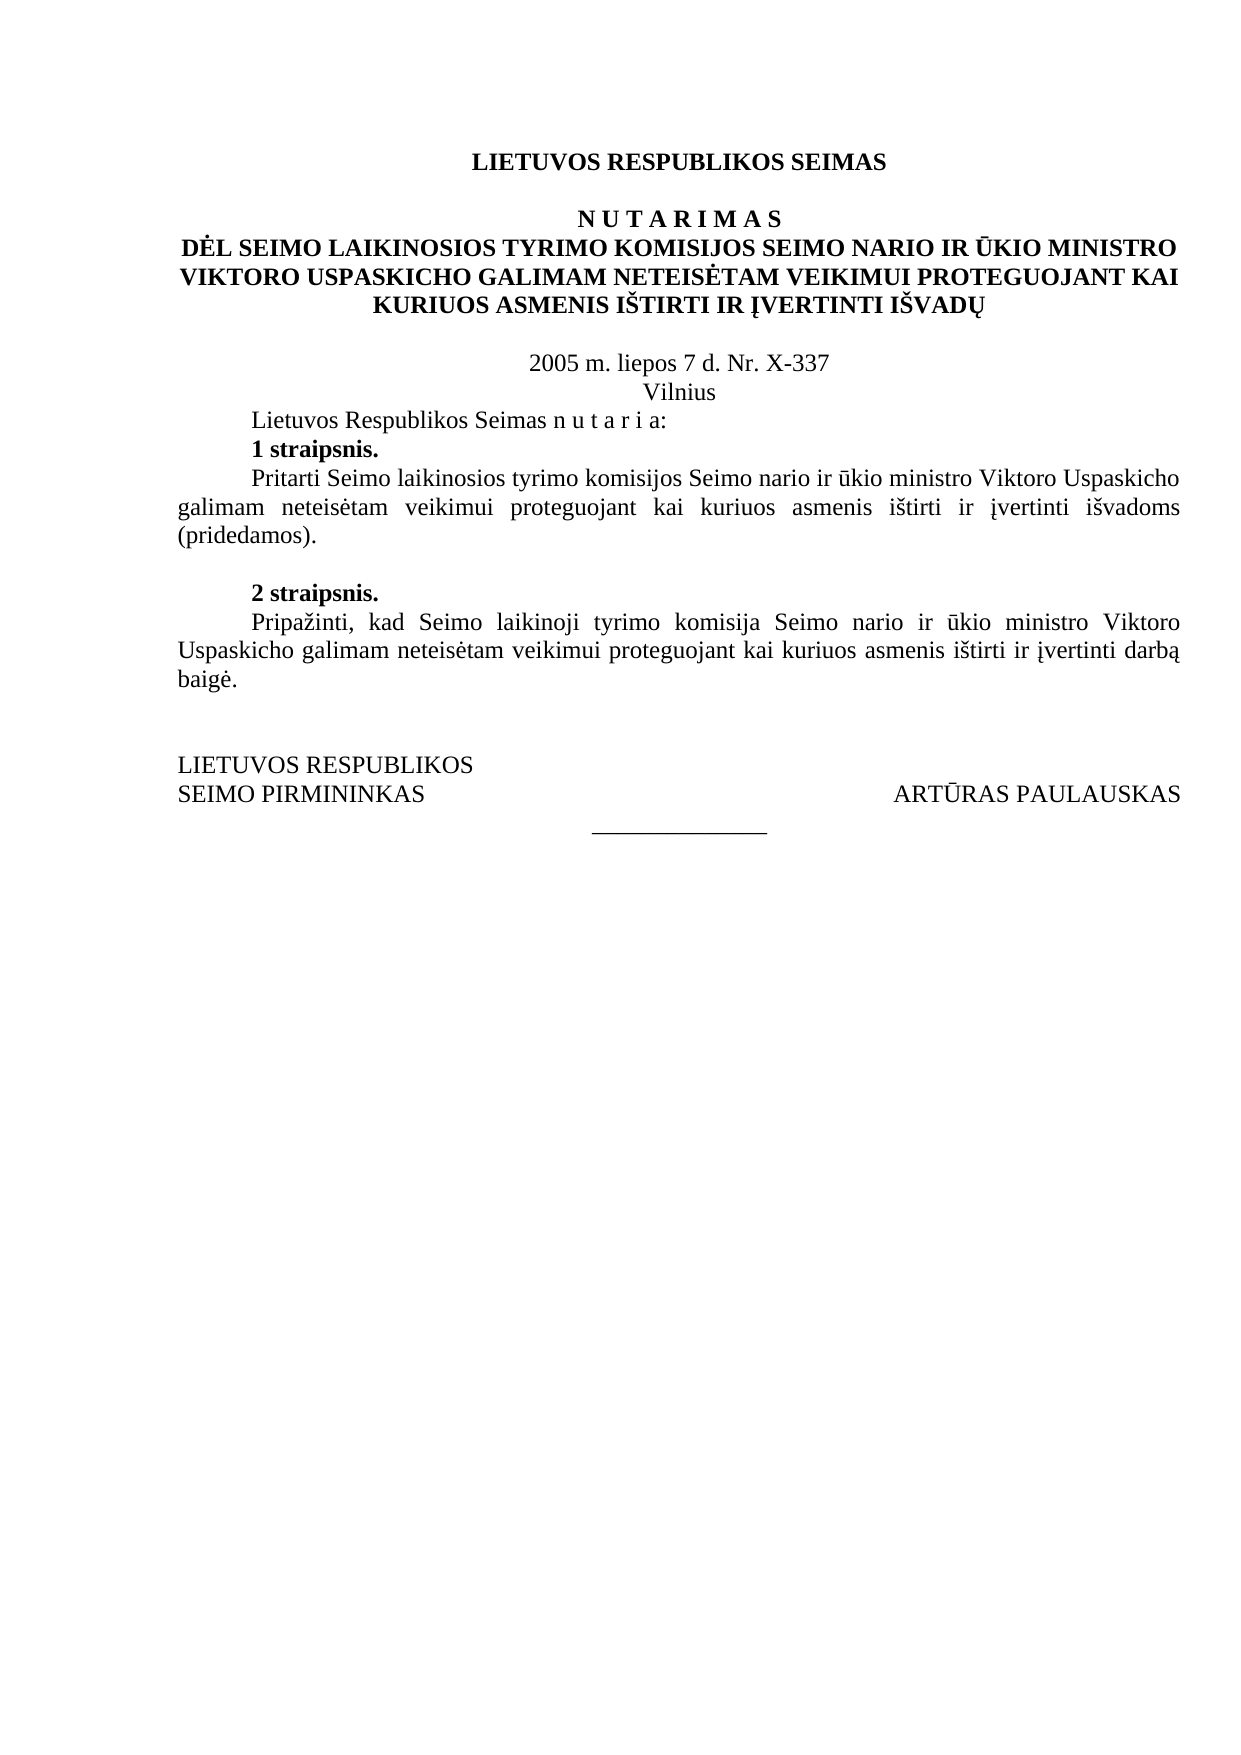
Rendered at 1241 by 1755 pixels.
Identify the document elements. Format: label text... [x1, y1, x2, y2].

text 1 straipsnis. [177, 434, 1181, 463]
text N U T A R I M A S [177, 204, 1181, 233]
text LIETUVOS RESPUBLIKOS [177, 751, 1181, 779]
text DĖL SEIMO LAIKINOSIOS TYRIMO KOMISIJOS SEIMO NARIO IR ŪKIO MINISTRO VIKTORO USPASKICHO GALIMAM NETEISĖTAM VEIKIMUI PROTEGUOJANT KAI KURIUOS ASMENIS IŠTIRTI IR ĮVERTINTI IŠVADŲ [177, 233, 1181, 319]
text Lietuvos Respublikos Seimas nutaria: [177, 406, 1181, 434]
text 2 straipsnis. [177, 578, 1181, 607]
text Pripažinti, kad Seimo laikinoji tyrimo komisija Seimo nario ir ūkio ministro Viktoro Uspaskicho galimam neteisėtam veikimui proteguojant kai kuriuos asmenis ištirti ir įvertinti darbą baigė. [177, 607, 1181, 693]
text ______________ [177, 808, 1181, 837]
text Pritarti Seimo laikinosios tyrimo komisijos Seimo nario ir ūkio ministro Viktoro Uspaskicho galimam neteisėtam veikimui proteguojant kai kuriuos asmenis ištirti ir įvertinti išvadoms (pridedamos). [177, 463, 1181, 549]
text 2005 m. liepos 7 d. Nr. X-337 [177, 348, 1181, 377]
text LIETUVOS RESPUBLIKOS SEIMAS [177, 147, 1181, 176]
text Vilnius [177, 377, 1181, 406]
text SEIMO PIRMININKAS ARTŪRAS PAULAUSKAS [177, 779, 1181, 808]
